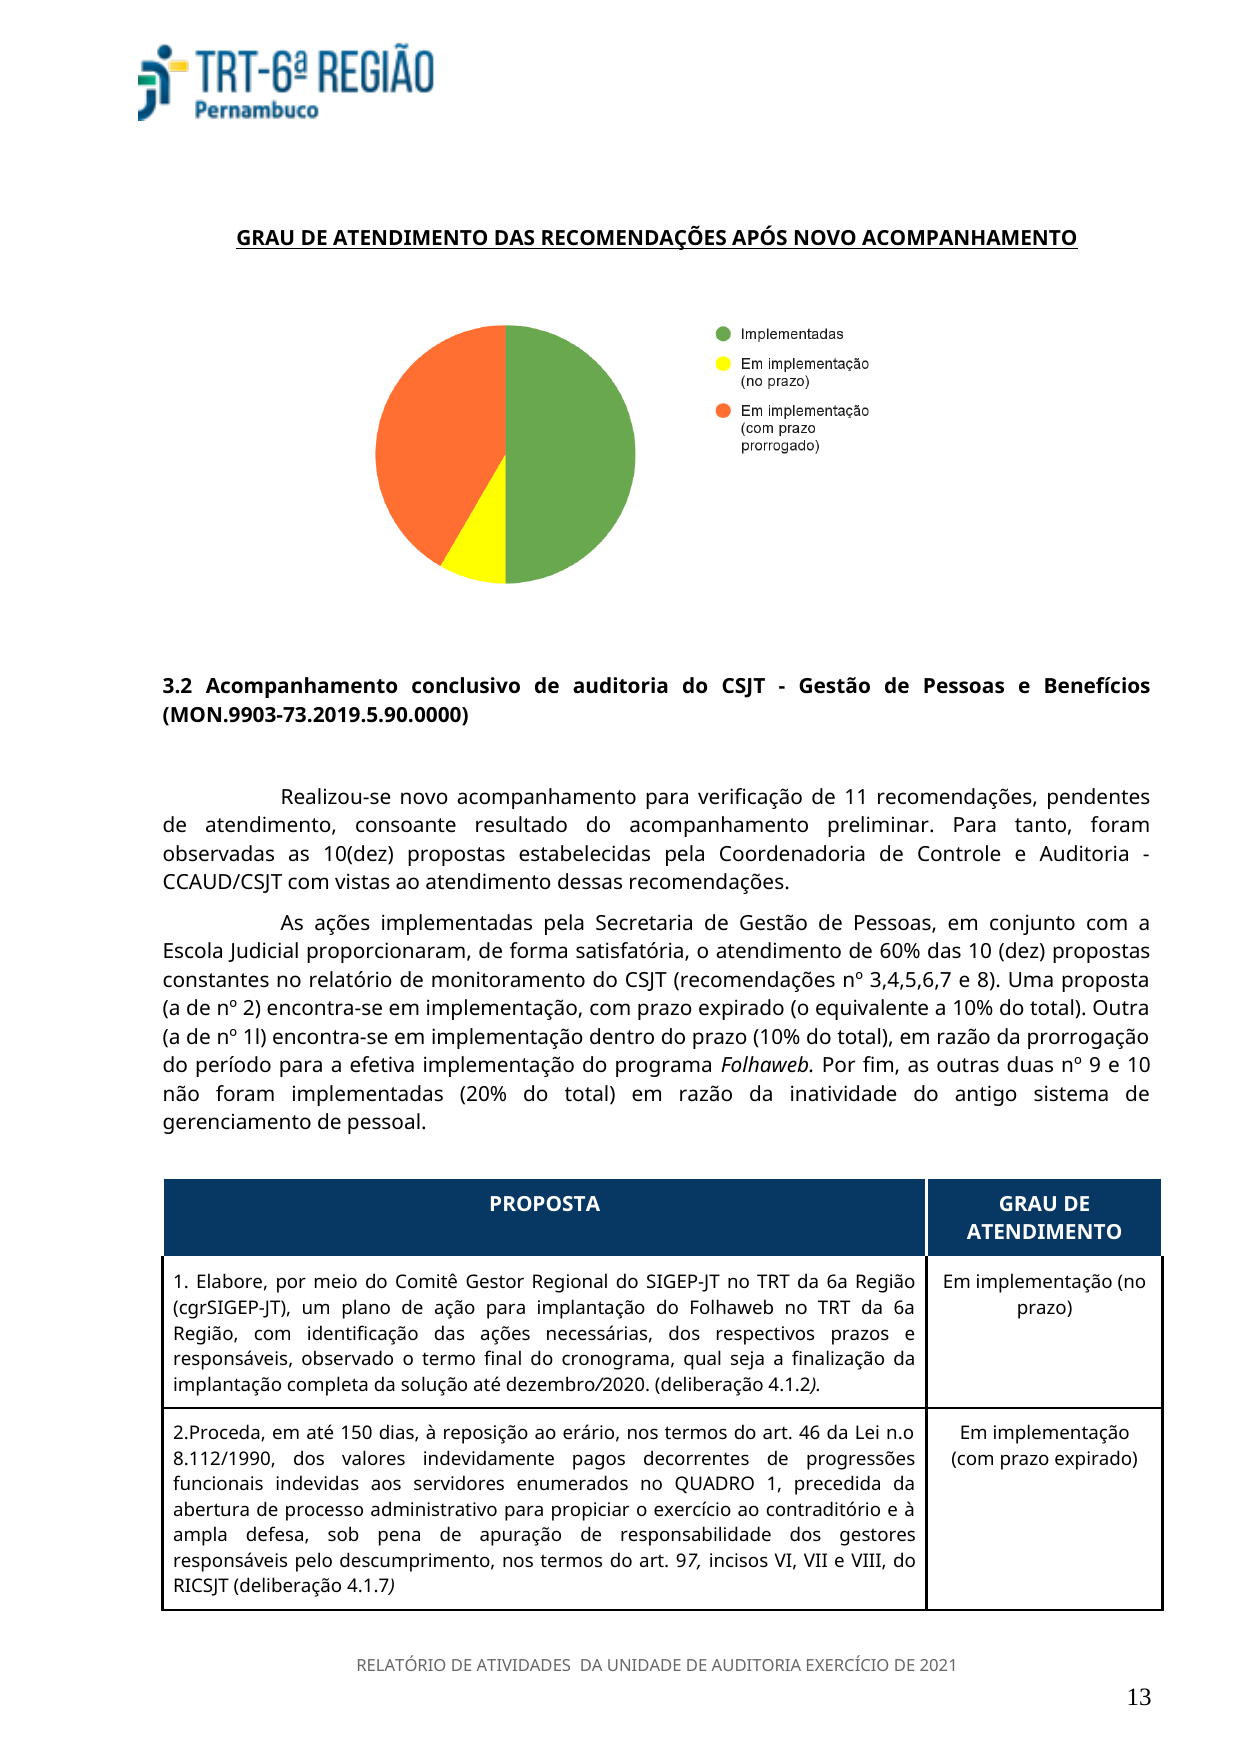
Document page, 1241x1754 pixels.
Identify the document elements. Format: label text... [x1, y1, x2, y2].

text GRAU DE ATENDIMENTO DAS RECOMENDAÇÕES APÓS NOVO ACOMPANHAMENTO [162, 223, 1151, 252]
table_cell 2.Proceda, em até 150 dias, à reposição ao erário, nos termos do art. 46 da Lei n.o 8.112/1990, dos valores indevidamente pagos decorrentes de progressões funcionais indevidas aos servidores enumerados no QUADRO 1, precedida da abertura de processo administrativo para propiciar o exercício ao contraditório e à ampla defesa, sob pena de apuração de responsabilidade dos gestores responsáveis pelo descumprimento, nos termos do art. 97, incisos VI, VII e VIII, do RICSJT (deliberação 4.1.7) [164, 1409, 925, 1608]
picture [285, 310, 896, 626]
table_cell Em implementação (no prazo) [928, 1259, 1161, 1407]
text As ações implementadas pela Secretaria de Gestão de Pessoas, em conjunto com a Escola Judicial proporcionaram, de forma satisfatória, o atendimento de 60% das 10 (dez) propostas constantes no relatório de monitoramento do CSJT (recomendações nº 3,4,5,6,7 e 8). Uma proposta (a de nº 2) encontra-se em implementação, com prazo expirado (o equivalente a 10% do total). Outra (a de nº 1l) encontra-se em implementação dentro do prazo (10% do total), em razão da prorrogação do período para a efetiva implementação do programa Folhaweb. Por fim, as outras duas nº 9 e 10 não foram implementadas (20% do total) em razão da inatividade do antigo sistema de gerenciamento de pessoal. [162, 908, 1151, 1136]
picture [138, 39, 434, 121]
table_header GRAU DE ATENDIMENTO [928, 1179, 1161, 1256]
table_cell Em implementação (com prazo expirado) [928, 1409, 1161, 1608]
table_cell 1. Elabore, por meio do Comitê Gestor Regional do SIGEP-JT no TRT da 6a Região (cgrSIGEP-JT), um plano de ação para implantação do Folhaweb no TRT da 6a Região, com identificação das ações necessárias, dos respectivos prazos e responsáveis, observado o termo final do cronograma, qual seja a finalização da implantação completa da solução até dezembro/2020. (deliberação 4.1.2). [164, 1259, 925, 1407]
subtitle 3.2 Acompanhamento conclusivo de auditoria do CSJT - Gestão de Pessoas e Benefícios (MON.9903-73.2019.5.90.0000) [162, 671, 1151, 728]
text Realizou-se novo acompanhamento para verificação de 11 recomendações, pendentes de atendimento, consoante resultado do acompanhamento preliminar. Para tanto, foram observadas as 10(dez) propostas estabelecidas pela Coordenadoria de Controle e Auditoria - CCAUD/CSJT com vistas ao atendimento dessas recomendações. [162, 782, 1151, 896]
table_header PROPOSTA [164, 1179, 925, 1256]
